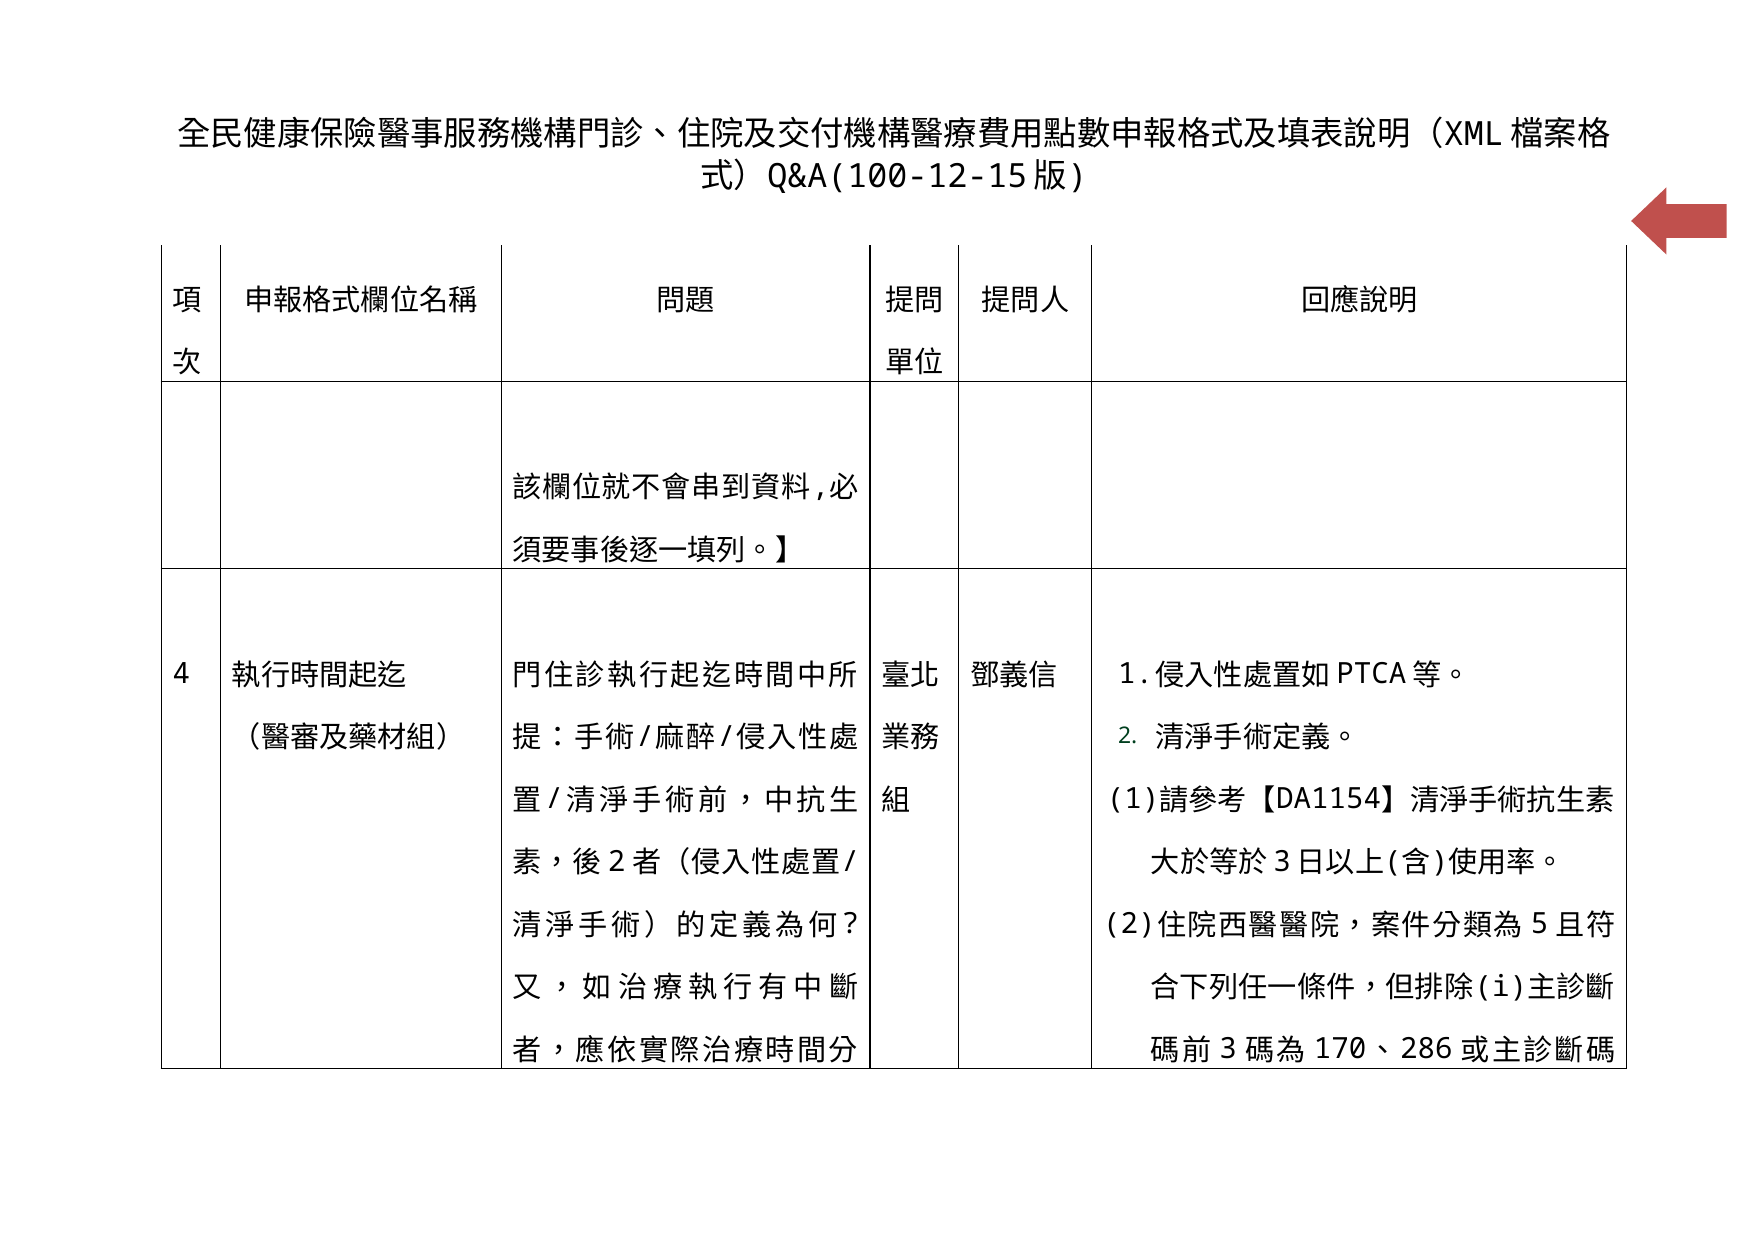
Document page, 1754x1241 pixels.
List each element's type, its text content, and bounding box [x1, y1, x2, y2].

table_cell [871, 382, 958, 568]
table_cell 4 [162, 569, 220, 1068]
table_header 回應說明 [1092, 245, 1626, 381]
table_cell 臺北業務組 [871, 569, 958, 1068]
table_header 申報格式欄位名稱 [221, 245, 501, 381]
table_header 提問單位 [871, 245, 958, 381]
table_cell [221, 382, 501, 568]
table_cell 該欄位就不會串到資料,必須要事後逐一填列。】 [502, 382, 869, 568]
table_cell 鄧義信 [959, 569, 1091, 1068]
table_cell [959, 382, 1091, 568]
table_cell [1092, 382, 1626, 568]
table_cell [162, 382, 220, 568]
table_cell 執行時間起迄 （醫審及藥材組） [221, 569, 501, 1068]
table_cell 侵入性處置如PTCA等。 清淨手術定義。 (1)請參考【DA1154】清淨手術抗生素大於等於3日以上(含)使用率。 (2)住院西醫醫院，案件分類為5且符合下列任一條件，但排除(i)主診斷碼前3碼為170、286或主診斷碼 [1092, 569, 1626, 1068]
table_cell 門住診執行起迄時間中所提：手術/麻醉/侵入性處置/清淨手術前，中抗生素，後2者（侵入性處置/清淨手術）的定義為何?又，如治療執行有中斷者，應依實際治療時間分 [502, 569, 869, 1068]
table_header 項次 [158, 105, 1630, 381]
table_header 問題 [502, 245, 869, 381]
table_header 提問人 [959, 245, 1091, 381]
